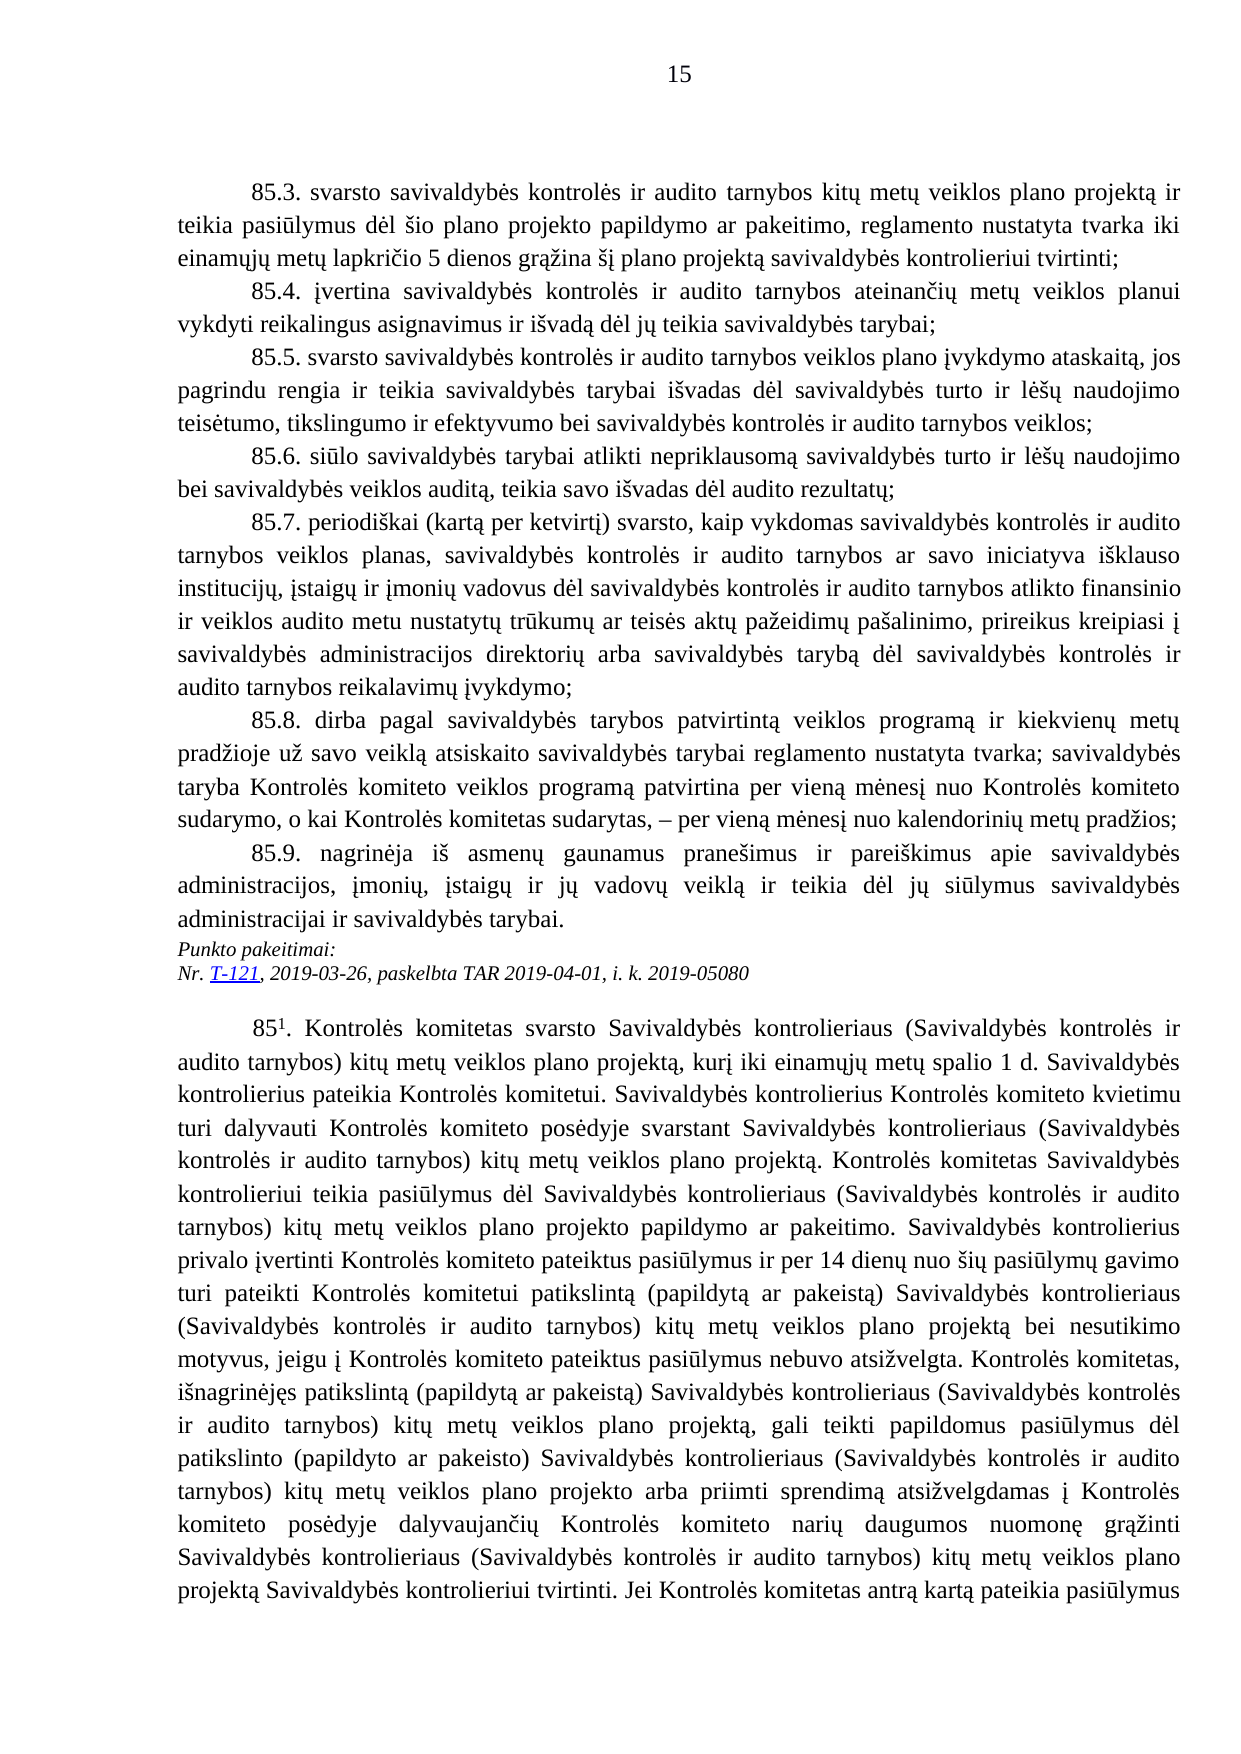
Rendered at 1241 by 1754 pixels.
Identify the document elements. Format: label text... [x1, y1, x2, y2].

text Punkto pakeitimai: [177, 937, 1181, 961]
text Nr. T-121, 2019-03-26, paskelbta TAR 2019-04-01, i. k. 2019-05080 [177, 961, 1181, 985]
text 85.4. įvertina savivaldybės kontrolės ir audito tarnybos ateinančių metų veiklos planui vykdyti reikalingus asignavimus ir išvadą dėl jų teikia savivaldybės tarybai; [177, 276, 1181, 338]
text 85.6. siūlo savivaldybės tarybai atlikti nepriklausomą savivaldybės turto ir lėšų naudojimo bei savivaldybės veiklos auditą, teikia savo išvadas dėl audito rezultatų; [177, 441, 1181, 503]
text 85.3. svarsto savivaldybės kontrolės ir audito tarnybos kitų metų veiklos plano projektą ir teikia pasiūlymus dėl šio plano projekto papildymo ar pakeitimo, reglamento nustatyta tvarka iki einamųjų metų lapkričio 5 dienos grąžina šį plano projektą savivaldybės kontrolieriui tvirtinti; [177, 177, 1181, 272]
text 85.7. periodiškai (kartą per ketvirtį) svarsto, kaip vykdomas savivaldybės kontrolės ir audito tarnybos veiklos planas, savivaldybės kontrolės ir audito tarnybos ar savo iniciatyva išklauso institucijų, įstaigų ir įmonių vadovus dėl savivaldybės kontrolės ir audito tarnybos atlikto finansinio ir veiklos audito metu nustatytų trūkumų ar teisės aktų pažeidimų pašalinimo, prireikus kreipiasi į savivaldybės administracijos direktorių arba savivaldybės tarybą dėl savivaldybės kontrolės ir audito tarnybos reikalavimų įvykdymo; [177, 507, 1181, 701]
text 85.8. dirba pagal savivaldybės tarybos patvirtintą veiklos programą ir kiekvienų metų pradžioje už savo veiklą atsiskaito savivaldybės tarybai reglamento nustatyta tvarka; savivaldybės taryba Kontrolės komiteto veiklos programą patvirtina per vieną mėnesį nuo Kontrolės komiteto sudarymo, o kai Kontrolės komitetas sudarytas, – per vieną mėnesį nuo kalendorinių metų pradžios; [177, 706, 1181, 833]
text 85.5. svarsto savivaldybės kontrolės ir audito tarnybos veiklos plano įvykdymo ataskaitą, jos pagrindu rengia ir teikia savivaldybės tarybai išvadas dėl savivaldybės turto ir lėšų naudojimo teisėtumo, tikslingumo ir efektyvumo bei savivaldybės kontrolės ir audito tarnybos veiklos; [177, 342, 1181, 437]
text 85.9. nagrinėja iš asmenų gaunamus pranešimus ir pareiškimus apie savivaldybės administracijos, įmonių, įstaigų ir jų vadovų veiklą ir teikia dėl jų siūlymus savivaldybės administracijai ir savivaldybės tarybai. [177, 838, 1181, 932]
text 851. Kontrolės komitetas svarsto Savivaldybės kontrolieriaus (Savivaldybės kontrolės ir audito tarnybos) kitų metų veiklos plano projektą, kurį iki einamųjų metų spalio 1 d. Savivaldybės kontrolierius pateikia Kontrolės komitetui. Savivaldybės kontrolierius Kontrolės komiteto kvietimu turi dalyvauti Kontrolės komiteto posėdyje svarstant Savivaldybės kontrolieriaus (Savivaldybės kontrolės ir audito tarnybos) kitų metų veiklos plano projektą. Kontrolės komitetas Savivaldybės kontrolieriui teikia pasiūlymus dėl Savivaldybės kontrolieriaus (Savivaldybės kontrolės ir audito tarnybos) kitų metų veiklos plano projekto papildymo ar pakeitimo. Savivaldybės kontrolierius privalo įvertinti Kontrolės komiteto pateiktus pasiūlymus ir per 14 dienų nuo šių pasiūlymų gavimo turi pateikti Kontrolės komitetui patikslintą (papildytą ar pakeistą) Savivaldybės kontrolieriaus (Savivaldybės kontrolės ir audito tarnybos) kitų metų veiklos plano projektą bei nesutikimo motyvus, jeigu į Kontrolės komiteto pateiktus pasiūlymus nebuvo atsižvelgta. Kontrolės komitetas, išnagrinėjęs patikslintą (papildytą ar pakeistą) Savivaldybės kontrolieriaus (Savivaldybės kontrolės ir audito tarnybos) kitų metų veiklos plano projektą, gali teikti papildomus pasiūlymus dėl patikslinto (papildyto ar pakeisto) Savivaldybės kontrolieriaus (Savivaldybės kontrolės ir audito tarnybos) kitų metų veiklos plano projekto arba priimti sprendimą atsižvelgdamas į Kontrolės komiteto posėdyje dalyvaujančių Kontrolės komiteto narių daugumos nuomonę grąžinti Savivaldybės kontrolieriaus (Savivaldybės kontrolės ir audito tarnybos) kitų metų veiklos plano projektą Savivaldybės kontrolieriui tvirtinti. Jei Kontrolės komitetas antrą kartą pateikia pasiūlymus [177, 1013, 1181, 1604]
